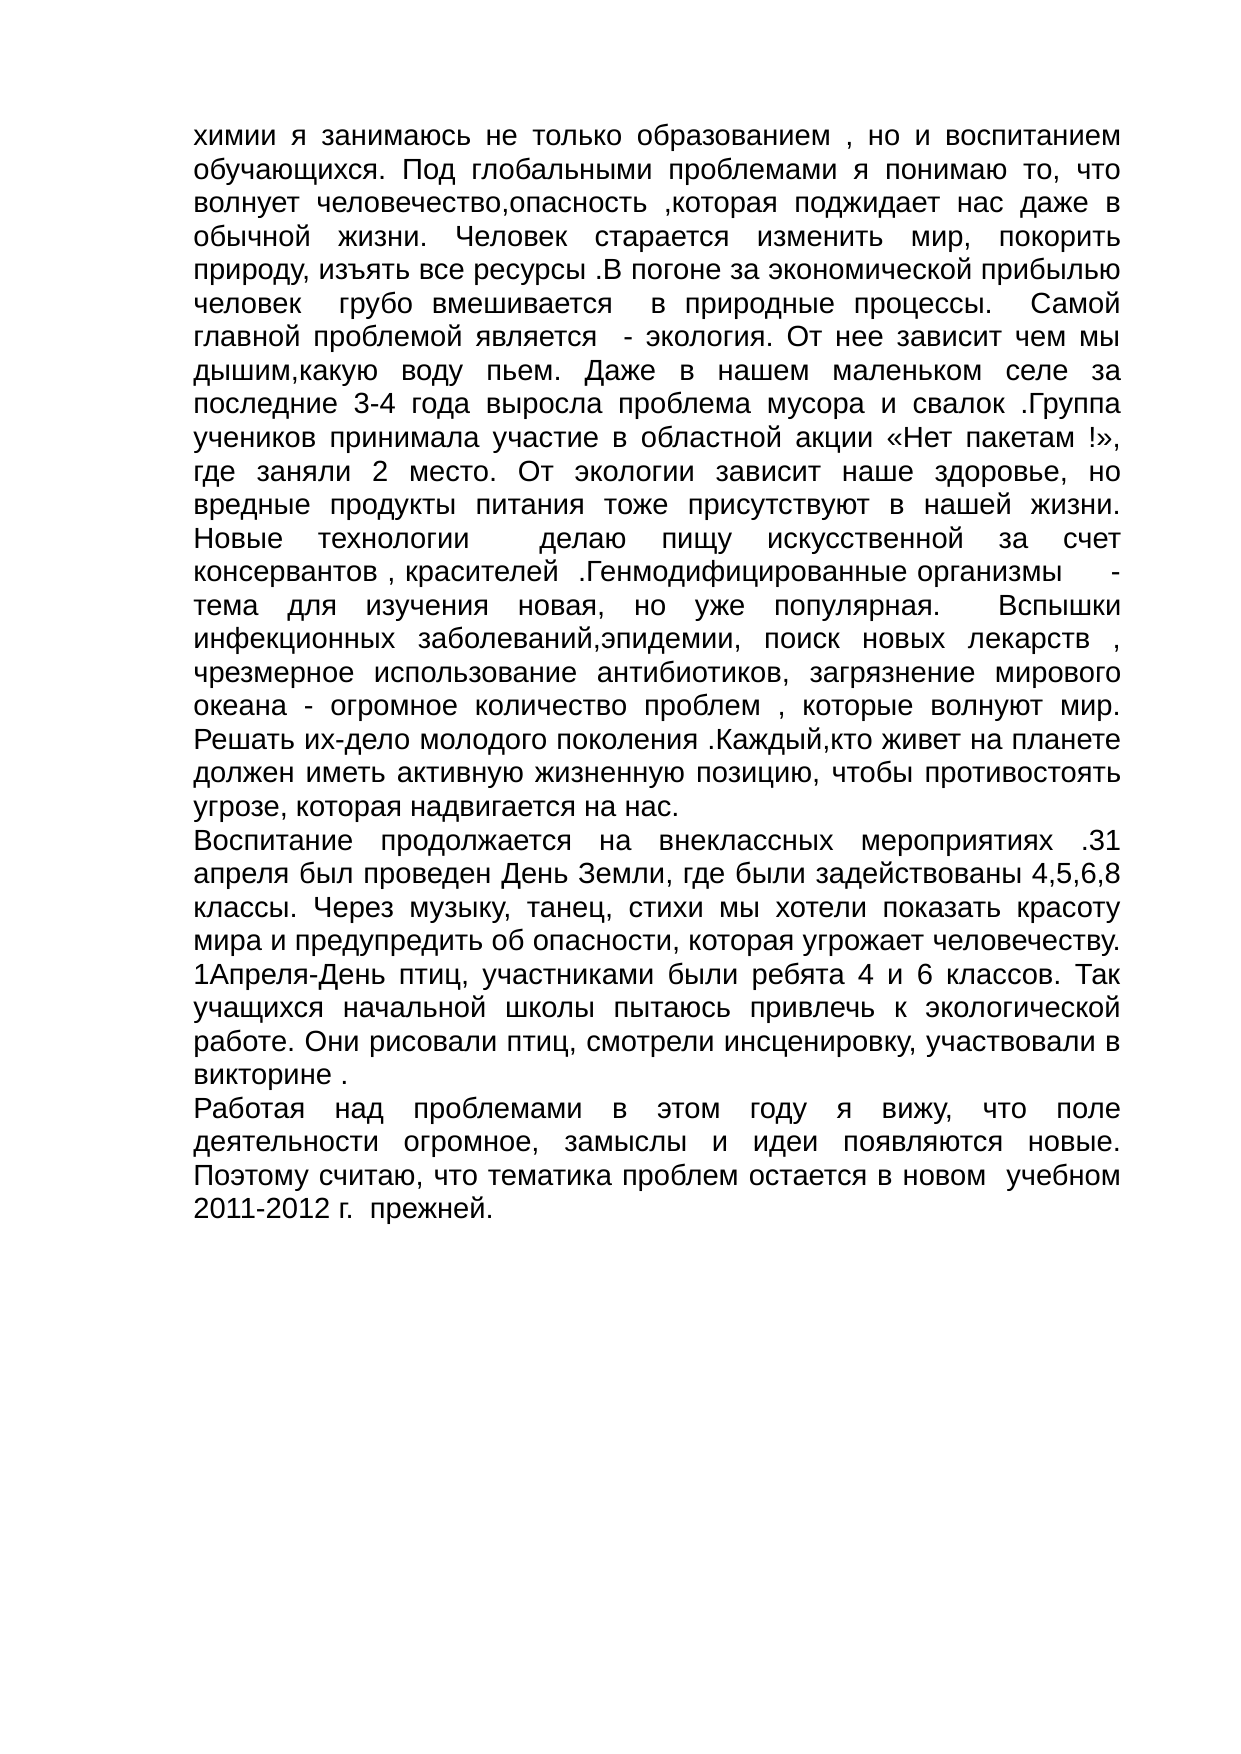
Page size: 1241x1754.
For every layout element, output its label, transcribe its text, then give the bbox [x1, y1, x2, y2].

list химии я занимаюсь не только образованием , но и воспитанием обучающихся. Под глобальными проблемами я понимаю то, что волнует человечество,опасность ,которая поджидает нас даже в обычной жизни. Человек старается изменить мир, покорить природу, изъять все ресурсы .В погоне за экономической прибылью человек грубо вмешивается в природные процессы. Самой главной проблемой является - экология. От нее зависит чем мы дышим,какую воду пьем. Даже в нашем маленьком селе за последние 3-4 года выросла проблема мусора и свалок .Группа учеников принимала участие в областной акции «Нет пакетам !», где заняли 2 место. От экологии зависит наше здоровье, но вредные продукты питания тоже присутствуют в нашей жизни. Новые технологии делаю пищу искусственной за счет консервантов , красителей .Генмодифицированные организмы - тема для изучения новая, но уже популярная. Вспышки инфекционных заболеваний,эпидемии, поиск новых лекарств , чрезмерное использование антибиотиков, загрязнение мирового океана - огромное количество проблем , которые волнуют мир. Решать их-дело молодого поколения .Каждый,кто живет на планете должен иметь активную жизненную позицию, чтобы противостоять угрозе, которая надвигается на нас. [156, 118, 1122, 822]
list Воспитание продолжается на внеклассных мероприятиях .31 апреля был проведен День Земли, где были задействованы 4,5,6,8 классы. Через музыку, танец, стихи мы хотели показать красоту мира и предупредить об опасности, которая угрожает человечеству. 1Апреля-День птиц, участниками были ребята 4 и 6 классов. Так учащихся начальной школы пытаюсь привлечь к экологической работе. Они рисовали птиц, смотрели инсценировку, участвовали в викторине . [156, 822, 1122, 1091]
list Работая над проблемами в этом году я вижу, что поле деятельности огромное, замыслы и идеи появляются новые. Поэтому считаю, что тематика проблем остается в новом учебном 2011-2012 г. прежней. [156, 1091, 1122, 1225]
